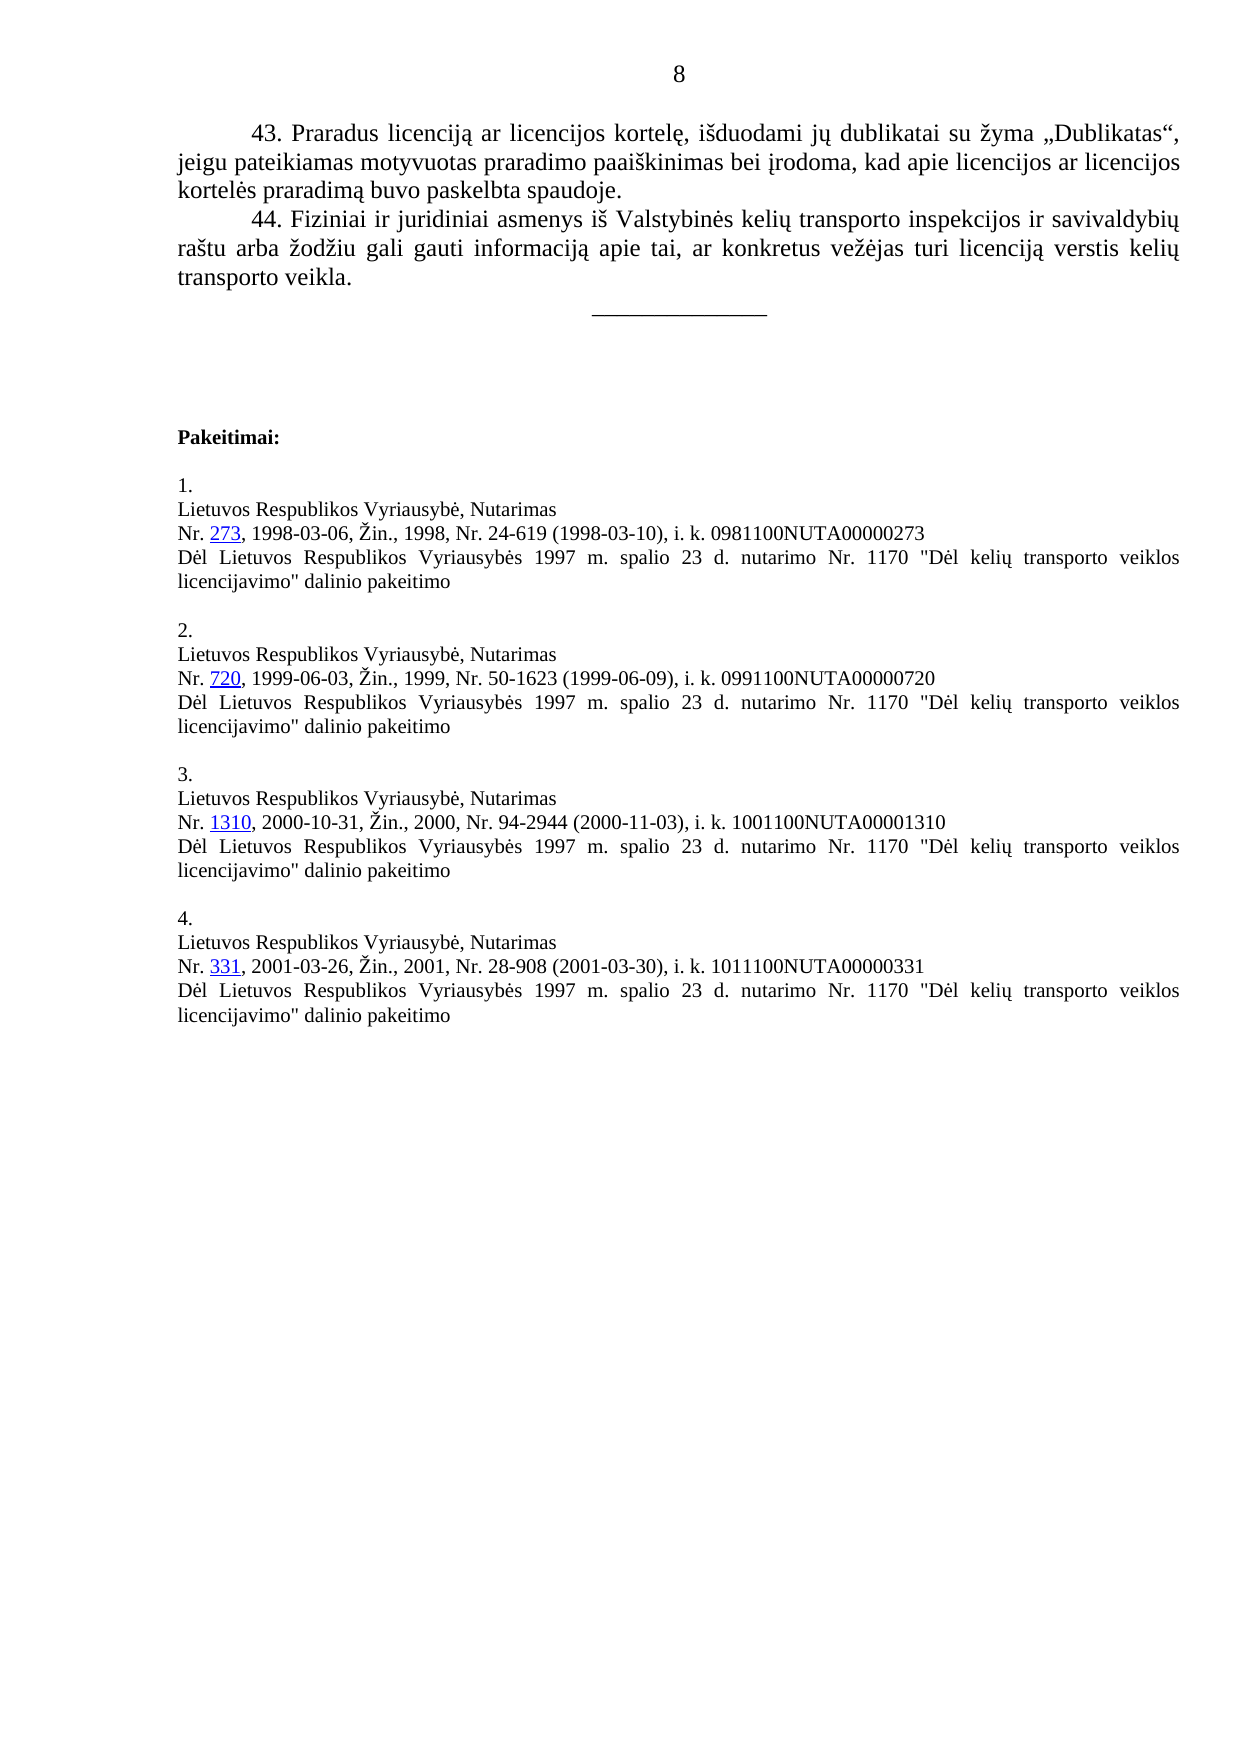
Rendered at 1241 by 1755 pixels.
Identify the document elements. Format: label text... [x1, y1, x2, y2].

text Nr. 720, 1999-06-03, Žin., 1999, Nr. 50-1623 (1999-06-09), i. k. 0991100NUTA00000720 [177, 666, 1181, 690]
text Lietuvos Respublikos Vyriausybė, Nutarimas [177, 930, 1181, 954]
text Lietuvos Respublikos Vyriausybė, Nutarimas [177, 497, 1181, 521]
text 43. Praradus licenciją ar licencijos kortelę, išduodami jų dublikatai su žyma „Dublikatas“, jeigu pateikiamas motyvuotas praradimo paaiškinimas bei įrodoma, kad apie licencijos ar licencijos kortelės praradimą buvo paskelbta spaudoje. [177, 118, 1181, 204]
text Lietuvos Respublikos Vyriausybė, Nutarimas [177, 642, 1181, 666]
text ______________ [177, 291, 1181, 319]
text Nr. 273, 1998-03-06, Žin., 1998, Nr. 24-619 (1998-03-10), i. k. 0981100NUTA00000273 [177, 521, 1181, 545]
text Dėl Lietuvos Respublikos Vyriausybės 1997 m. spalio 23 d. nutarimo Nr. 1170 "Dėl kelių transporto veiklos licencijavimo" dalinio pakeitimo [177, 834, 1181, 882]
text Nr. 1310, 2000-10-31, Žin., 2000, Nr. 94-2944 (2000-11-03), i. k. 1001100NUTA00001310 [177, 810, 1181, 834]
text Pakeitimai: [177, 425, 1181, 449]
text 44. Fiziniai ir juridiniai asmenys iš Valstybinės kelių transporto inspekcijos ir savivaldybių raštu arba žodžiu gali gauti informaciją apie tai, ar konkretus vežėjas turi licenciją verstis kelių transporto veikla. [177, 204, 1181, 291]
text 2. [177, 617, 1181, 642]
text Lietuvos Respublikos Vyriausybė, Nutarimas [177, 786, 1181, 810]
text Dėl Lietuvos Respublikos Vyriausybės 1997 m. spalio 23 d. nutarimo Nr. 1170 "Dėl kelių transporto veiklos licencijavimo" dalinio pakeitimo [177, 978, 1181, 1027]
text 1. [177, 473, 1181, 497]
text Dėl Lietuvos Respublikos Vyriausybės 1997 m. spalio 23 d. nutarimo Nr. 1170 "Dėl kelių transporto veiklos licencijavimo" dalinio pakeitimo [177, 690, 1181, 738]
text Nr. 331, 2001-03-26, Žin., 2001, Nr. 28-908 (2001-03-30), i. k. 1011100NUTA00000331 [177, 954, 1181, 978]
text 4. [177, 906, 1181, 930]
text 3. [177, 762, 1181, 786]
text Dėl Lietuvos Respublikos Vyriausybės 1997 m. spalio 23 d. nutarimo Nr. 1170 "Dėl kelių transporto veiklos licencijavimo" dalinio pakeitimo [177, 545, 1181, 593]
